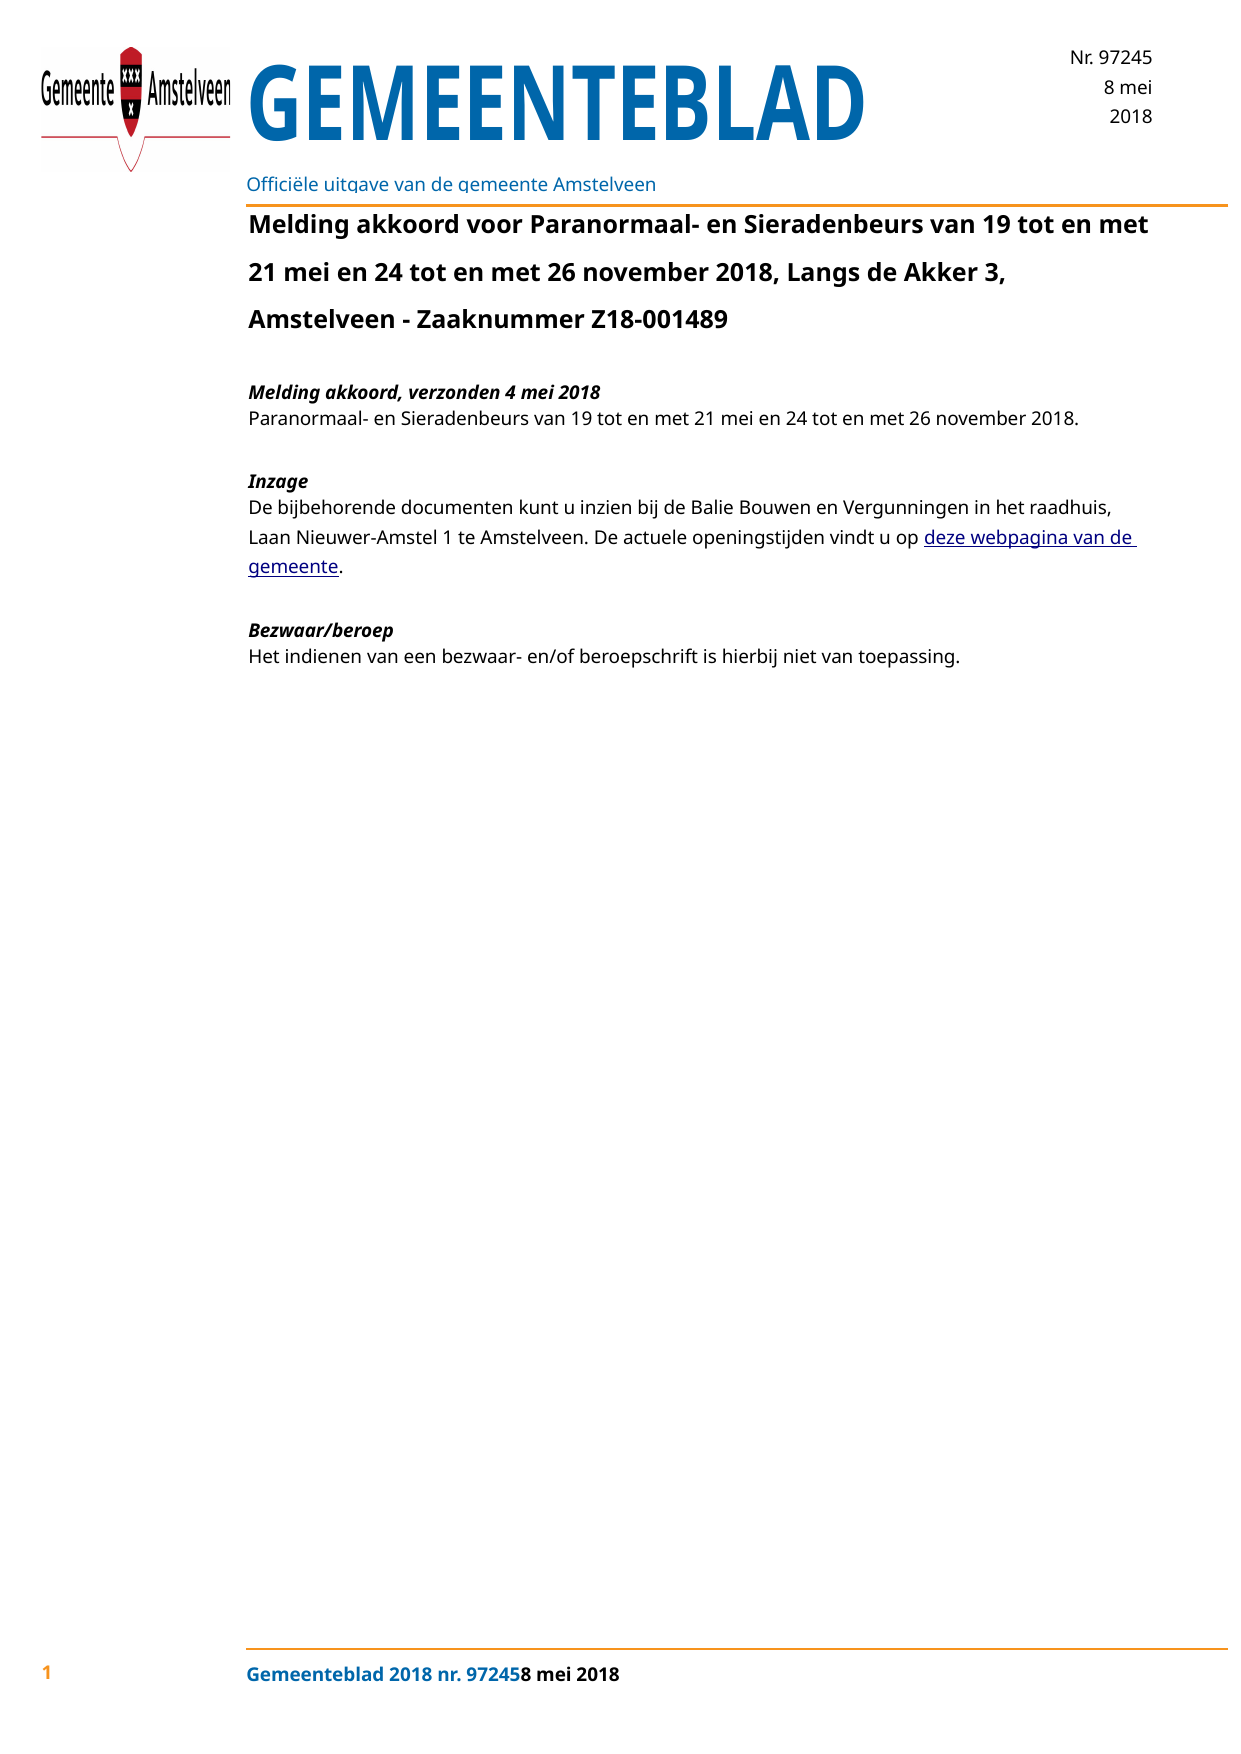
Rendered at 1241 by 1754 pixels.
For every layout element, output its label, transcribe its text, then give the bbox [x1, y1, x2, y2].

text Inzage [248, 469, 1152, 494]
text Bezwaar/beroep [248, 618, 1152, 643]
text Paranormaal- en Sieradenbeurs van 19 tot en met 21 mei en 24 tot en met 26 november 2018. [248, 405, 1152, 431]
text Melding akkoord, verzonden 4 mei 2018 [248, 379, 1152, 405]
text Het indienen van een bezwaar- en/of beroepschrift is hierbij niet van toepassing. [248, 643, 1152, 669]
text De bijbehorende documenten kunt u inzien bij de Balie Bouwen en Vergunningen in het raadhuis, Laan Nieuwer-Amstel 1 te Amstelveen. De actuele openingstijden vindt u op deze webpagina van de gemeente. [248, 494, 1152, 579]
picture [41, 47, 231, 172]
text Melding akkoord voor Paranormaal- en Sieradenbeurs van 19 tot en met 21 mei en 24 tot en met 26 november 2018, Langs de Akker 3, Amstelveen - Zaaknummer Z18-001489 [248, 207, 1152, 336]
